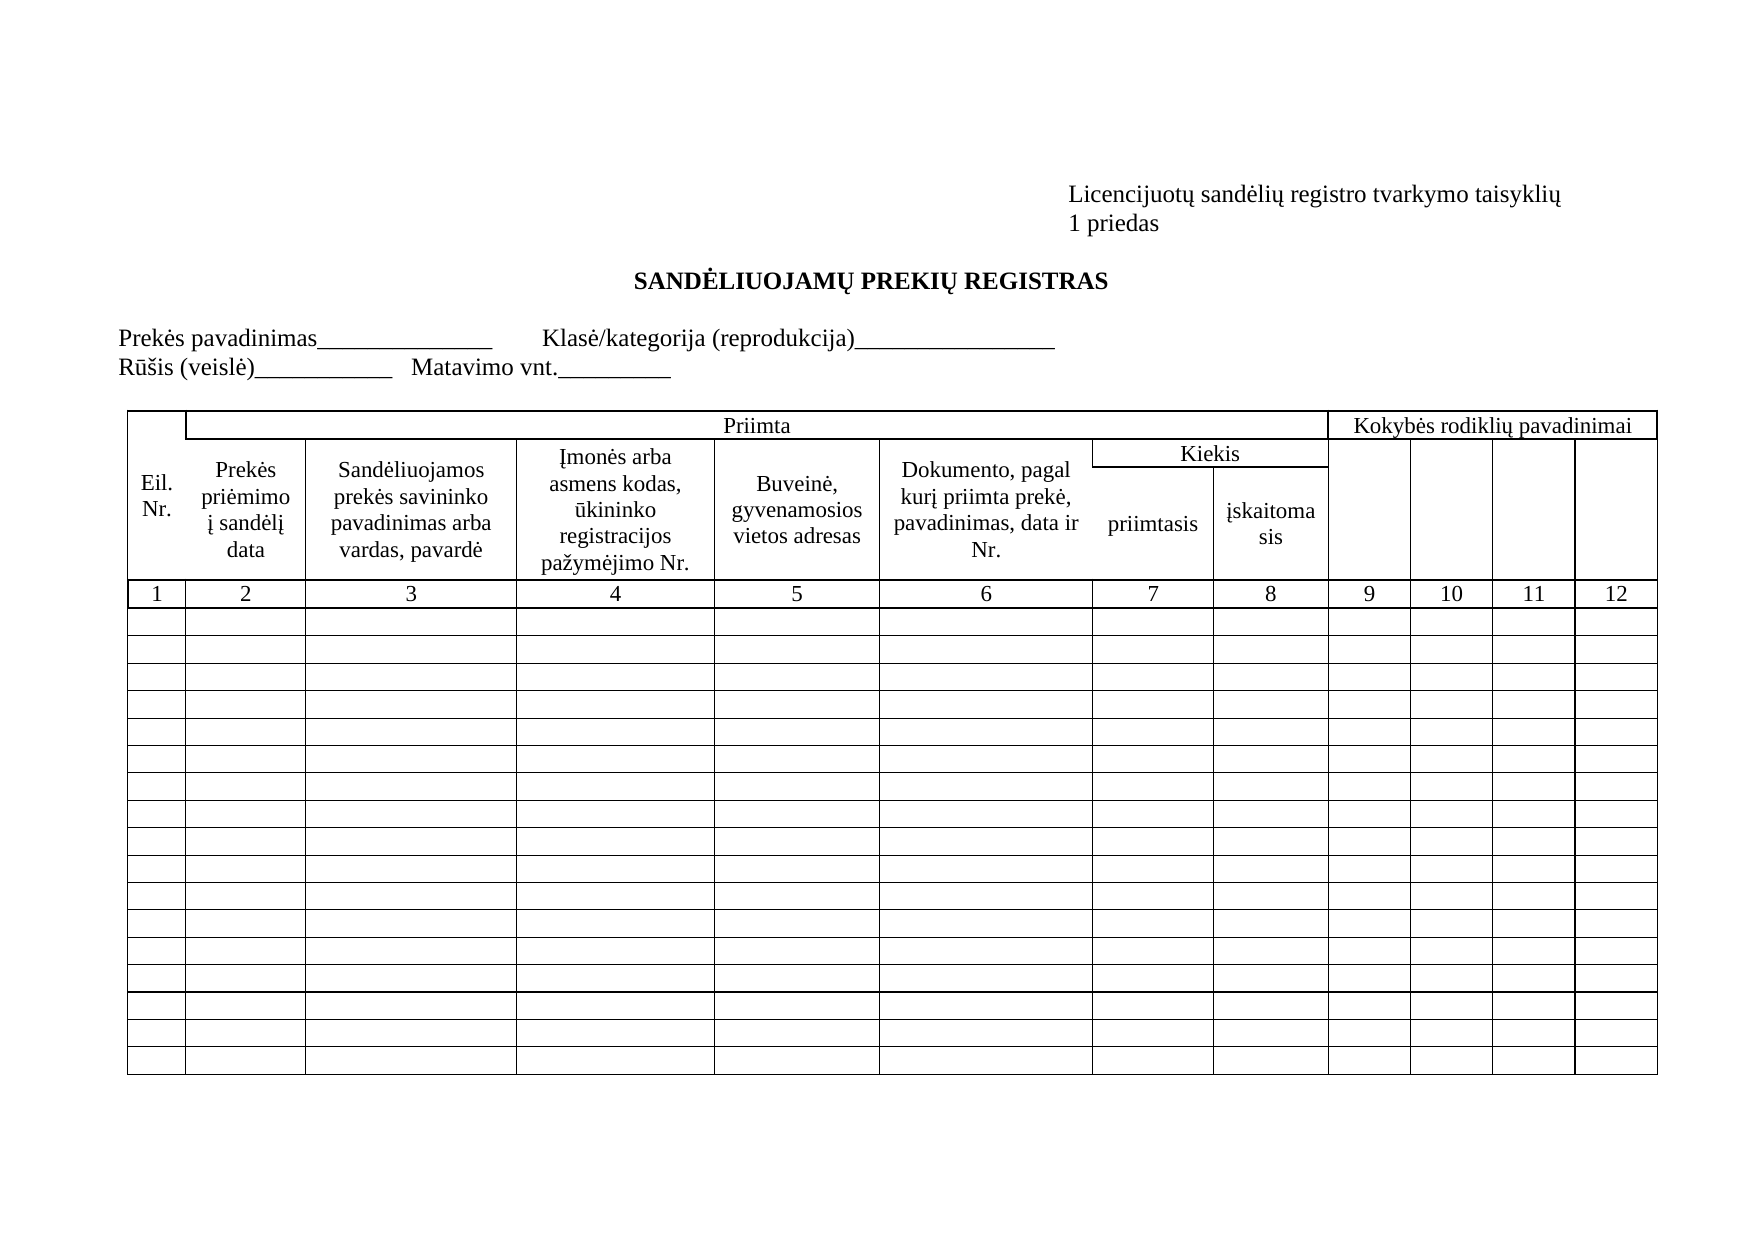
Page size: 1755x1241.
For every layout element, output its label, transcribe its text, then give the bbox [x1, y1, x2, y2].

table_cell [1093, 636, 1213, 663]
table_cell priimtasis [1092, 468, 1213, 578]
table_cell [1214, 828, 1328, 854]
table_cell [1214, 993, 1328, 1019]
table_cell [128, 664, 185, 690]
table_cell [1493, 609, 1574, 635]
table_cell [1214, 636, 1328, 663]
table_cell [1329, 746, 1410, 772]
table_cell [1093, 910, 1213, 937]
table_cell [306, 938, 516, 964]
table_cell 4 [517, 581, 714, 607]
table_cell [517, 938, 714, 964]
table_cell [880, 746, 1092, 772]
table_cell [306, 801, 516, 827]
table_cell [1576, 746, 1657, 772]
table_cell [186, 828, 305, 854]
table_cell 6 [880, 581, 1092, 607]
table_cell [1214, 883, 1328, 909]
table_cell [128, 801, 185, 827]
table_cell 7 [1093, 581, 1213, 607]
table_cell [306, 636, 516, 663]
table_cell [1493, 938, 1574, 964]
table_cell [517, 1020, 714, 1046]
table_cell [1214, 965, 1328, 991]
table_cell [1093, 1020, 1213, 1046]
table_cell [517, 965, 714, 991]
table_cell [186, 1020, 305, 1046]
table_cell [1214, 691, 1328, 717]
table_header Eil. Nr. [128, 412, 186, 578]
table_cell [1093, 993, 1213, 1019]
table_cell [1411, 664, 1492, 690]
table_cell [1576, 910, 1657, 937]
table_cell [306, 691, 516, 717]
table_cell [715, 773, 879, 800]
table_cell [1214, 609, 1328, 635]
table_cell [186, 746, 305, 772]
table_cell [128, 828, 185, 854]
table_cell [1493, 691, 1574, 717]
table_cell [1493, 910, 1574, 937]
table_cell 10 [1411, 581, 1492, 607]
text Prekės pavadinimas______________ Klasė/kategorija (reprodukcija)________________ [118, 323, 1624, 352]
table_cell [1329, 910, 1410, 937]
table_cell [1329, 993, 1410, 1019]
table_cell [517, 636, 714, 663]
table_cell [1329, 691, 1410, 717]
table_cell [128, 965, 185, 991]
text Licencijuotų sandėlių registro tvarkymo taisyklių [1068, 179, 1624, 208]
table_cell [1093, 1047, 1213, 1074]
table_cell [1493, 636, 1574, 663]
table_cell [306, 746, 516, 772]
table_cell [1329, 664, 1410, 690]
table_cell [186, 773, 305, 800]
table_cell [880, 801, 1092, 827]
table_cell [1093, 773, 1213, 800]
table_cell [1411, 993, 1492, 1019]
table_cell [715, 883, 879, 909]
table_cell [1214, 938, 1328, 964]
table_cell [517, 801, 714, 827]
table_cell [1411, 746, 1492, 772]
table_cell [1093, 719, 1213, 745]
table_cell [1214, 1020, 1328, 1046]
table_cell [517, 856, 714, 882]
table_cell [128, 1047, 185, 1074]
table_cell [880, 828, 1092, 854]
table_cell [880, 910, 1092, 937]
table_cell [1214, 801, 1328, 827]
table_cell Dokumento, pagal kurį priimta prekė, pavadinimas, data ir Nr. [880, 440, 1092, 578]
table_cell [1214, 1047, 1328, 1074]
table_cell [1411, 1020, 1492, 1046]
table_cell [306, 856, 516, 882]
text SANDĖLIUOJAMŲ PREKIŲ REGISTRAS [118, 266, 1624, 294]
table_cell [186, 938, 305, 964]
table_cell [880, 965, 1092, 991]
table_header Priimta [187, 412, 1327, 438]
table_cell 8 [1214, 581, 1328, 607]
table_cell [1329, 828, 1410, 854]
table_cell [880, 609, 1092, 635]
table_cell [186, 719, 305, 745]
table_cell [1493, 965, 1574, 991]
table_cell Kiekis [1093, 440, 1328, 466]
table_cell [880, 856, 1092, 882]
table_cell [517, 773, 714, 800]
table_cell [128, 719, 185, 745]
text 1 priedas [1068, 208, 1624, 237]
table_cell [186, 993, 305, 1019]
table_cell [1093, 965, 1213, 991]
table_cell [880, 993, 1092, 1019]
table_cell [880, 1047, 1092, 1074]
table_cell [128, 609, 185, 635]
table_cell [186, 965, 305, 991]
table_cell [715, 691, 879, 717]
table_cell [1329, 440, 1410, 578]
table_cell [715, 965, 879, 991]
table_cell [1576, 609, 1657, 635]
table_cell [1576, 801, 1657, 827]
table_cell [1411, 691, 1492, 717]
table_cell [1493, 828, 1574, 854]
table_cell [880, 691, 1092, 717]
table_cell [1411, 856, 1492, 882]
table_cell [1093, 883, 1213, 909]
table_cell [128, 1020, 185, 1046]
table_cell [1493, 1020, 1574, 1046]
table_cell [306, 664, 516, 690]
table_cell [715, 609, 879, 635]
table_cell 11 [1493, 581, 1574, 607]
table_cell [1493, 773, 1574, 800]
table_cell [517, 719, 714, 745]
table_cell [1493, 856, 1574, 882]
table_cell [1093, 801, 1213, 827]
table_cell [715, 636, 879, 663]
table_cell [306, 719, 516, 745]
table_cell [715, 719, 879, 745]
table_cell [128, 691, 185, 717]
table_header Kokybės rodiklių pavadinimai [1329, 412, 1656, 438]
table_cell [128, 746, 185, 772]
table_cell [1214, 746, 1328, 772]
table_cell [1576, 856, 1657, 882]
table_cell [1329, 719, 1410, 745]
table_cell [1329, 856, 1410, 882]
table_cell [1329, 1020, 1410, 1046]
table_cell [1329, 883, 1410, 909]
table_cell [517, 609, 714, 635]
table_cell [128, 636, 185, 663]
table_cell [128, 910, 185, 937]
table_cell Sandėliuojamos prekės savininko pavadinimas arba vardas, pavardė [306, 440, 516, 578]
table_cell [1093, 691, 1213, 717]
table_cell 12 [1576, 581, 1657, 607]
table_cell [128, 856, 185, 882]
table_cell [1493, 664, 1574, 690]
table_cell [306, 883, 516, 909]
table_cell [1329, 1047, 1410, 1074]
table_cell [306, 910, 516, 937]
table_cell [1493, 1047, 1574, 1074]
table_cell [880, 719, 1092, 745]
table_cell [1329, 636, 1410, 663]
table_cell [1214, 856, 1328, 882]
table_cell [715, 938, 879, 964]
table_cell [1493, 746, 1574, 772]
table_cell [186, 636, 305, 663]
table_cell [186, 664, 305, 690]
table_cell [517, 910, 714, 937]
table_cell [1576, 773, 1657, 800]
table_cell [1411, 719, 1492, 745]
table_cell [1411, 965, 1492, 991]
table_cell [306, 965, 516, 991]
table_cell [517, 883, 714, 909]
table_cell [1411, 440, 1492, 578]
table_cell [715, 801, 879, 827]
table_cell [1576, 1020, 1657, 1046]
table_cell 3 [306, 581, 516, 607]
table_cell [715, 910, 879, 937]
table_cell [1411, 1047, 1492, 1074]
table_cell [715, 856, 879, 882]
table_cell [186, 1047, 305, 1074]
table_cell [128, 938, 185, 964]
table_cell [128, 773, 185, 800]
table_cell [1093, 938, 1213, 964]
table_cell [306, 993, 516, 1019]
table_cell [1493, 719, 1574, 745]
table_cell [715, 1020, 879, 1046]
table_cell [306, 828, 516, 854]
table_cell [1214, 719, 1328, 745]
table_cell [1576, 440, 1657, 578]
table_cell [517, 993, 714, 1019]
table_cell [1576, 636, 1657, 663]
table_cell [715, 1047, 879, 1074]
table_cell [186, 801, 305, 827]
table_cell [186, 609, 305, 635]
table_cell 9 [1329, 581, 1410, 607]
table_cell [517, 691, 714, 717]
table_cell [1411, 828, 1492, 854]
table_cell įskaitomasis [1214, 468, 1328, 578]
table_cell [306, 1047, 516, 1074]
table_cell [1576, 719, 1657, 745]
table_cell [1411, 636, 1492, 663]
table_cell [1214, 773, 1328, 800]
table_cell [1576, 828, 1657, 854]
table_cell [880, 1020, 1092, 1046]
table_cell [186, 856, 305, 882]
table_cell [1493, 440, 1574, 578]
table_cell [880, 636, 1092, 663]
table_cell [1329, 938, 1410, 964]
table_cell 2 [186, 581, 305, 607]
table_cell [1411, 609, 1492, 635]
table_cell [1093, 856, 1213, 882]
table_cell [1329, 773, 1410, 800]
table_cell [517, 664, 714, 690]
table_cell Buveinė, gyvenamosios vietos adresas [715, 440, 879, 578]
table_cell [715, 993, 879, 1019]
table_cell [128, 993, 185, 1019]
table_cell [715, 664, 879, 690]
table_cell [1576, 691, 1657, 717]
table_cell [186, 691, 305, 717]
table_cell [1093, 664, 1213, 690]
table_cell [1493, 801, 1574, 827]
table_cell [128, 883, 185, 909]
table_cell [880, 883, 1092, 909]
table_cell [1093, 609, 1213, 635]
table_cell [1576, 993, 1657, 1019]
table_cell [715, 828, 879, 854]
table_cell [186, 883, 305, 909]
table_cell [1493, 993, 1574, 1019]
table_cell [1093, 746, 1213, 772]
table_cell [715, 746, 879, 772]
table_cell [1329, 801, 1410, 827]
table_cell [1411, 883, 1492, 909]
table_cell [1411, 938, 1492, 964]
table_cell [306, 773, 516, 800]
table_cell [1329, 965, 1410, 991]
table_cell [1411, 801, 1492, 827]
table_cell [1576, 1047, 1657, 1074]
table_cell [517, 828, 714, 854]
table_cell [1214, 664, 1328, 690]
table_cell [880, 938, 1092, 964]
table_cell Prekės priėmimo į sandėlį data [186, 440, 305, 578]
table_cell [1576, 965, 1657, 991]
table_cell [880, 773, 1092, 800]
table_cell [1214, 910, 1328, 937]
text Rūšis (veislė)___________ Matavimo vnt._________ [118, 352, 1624, 381]
table_cell [1576, 938, 1657, 964]
table_cell [880, 664, 1092, 690]
table_cell 5 [715, 581, 879, 607]
table_cell [1576, 883, 1657, 909]
table_cell [517, 746, 714, 772]
table_cell [1493, 883, 1574, 909]
table_cell [1411, 910, 1492, 937]
table_cell [1411, 773, 1492, 800]
table_cell [1093, 828, 1213, 854]
table_cell Įmonės arba asmens kodas, ūkininko registracijos pažymėjimo Nr. [517, 440, 714, 578]
table_cell [1329, 609, 1410, 635]
table_cell [306, 1020, 516, 1046]
table_cell 1 [129, 581, 185, 607]
table_cell [1576, 664, 1657, 690]
table_cell [186, 910, 305, 937]
table_cell [517, 1047, 714, 1074]
table_cell [306, 609, 516, 635]
